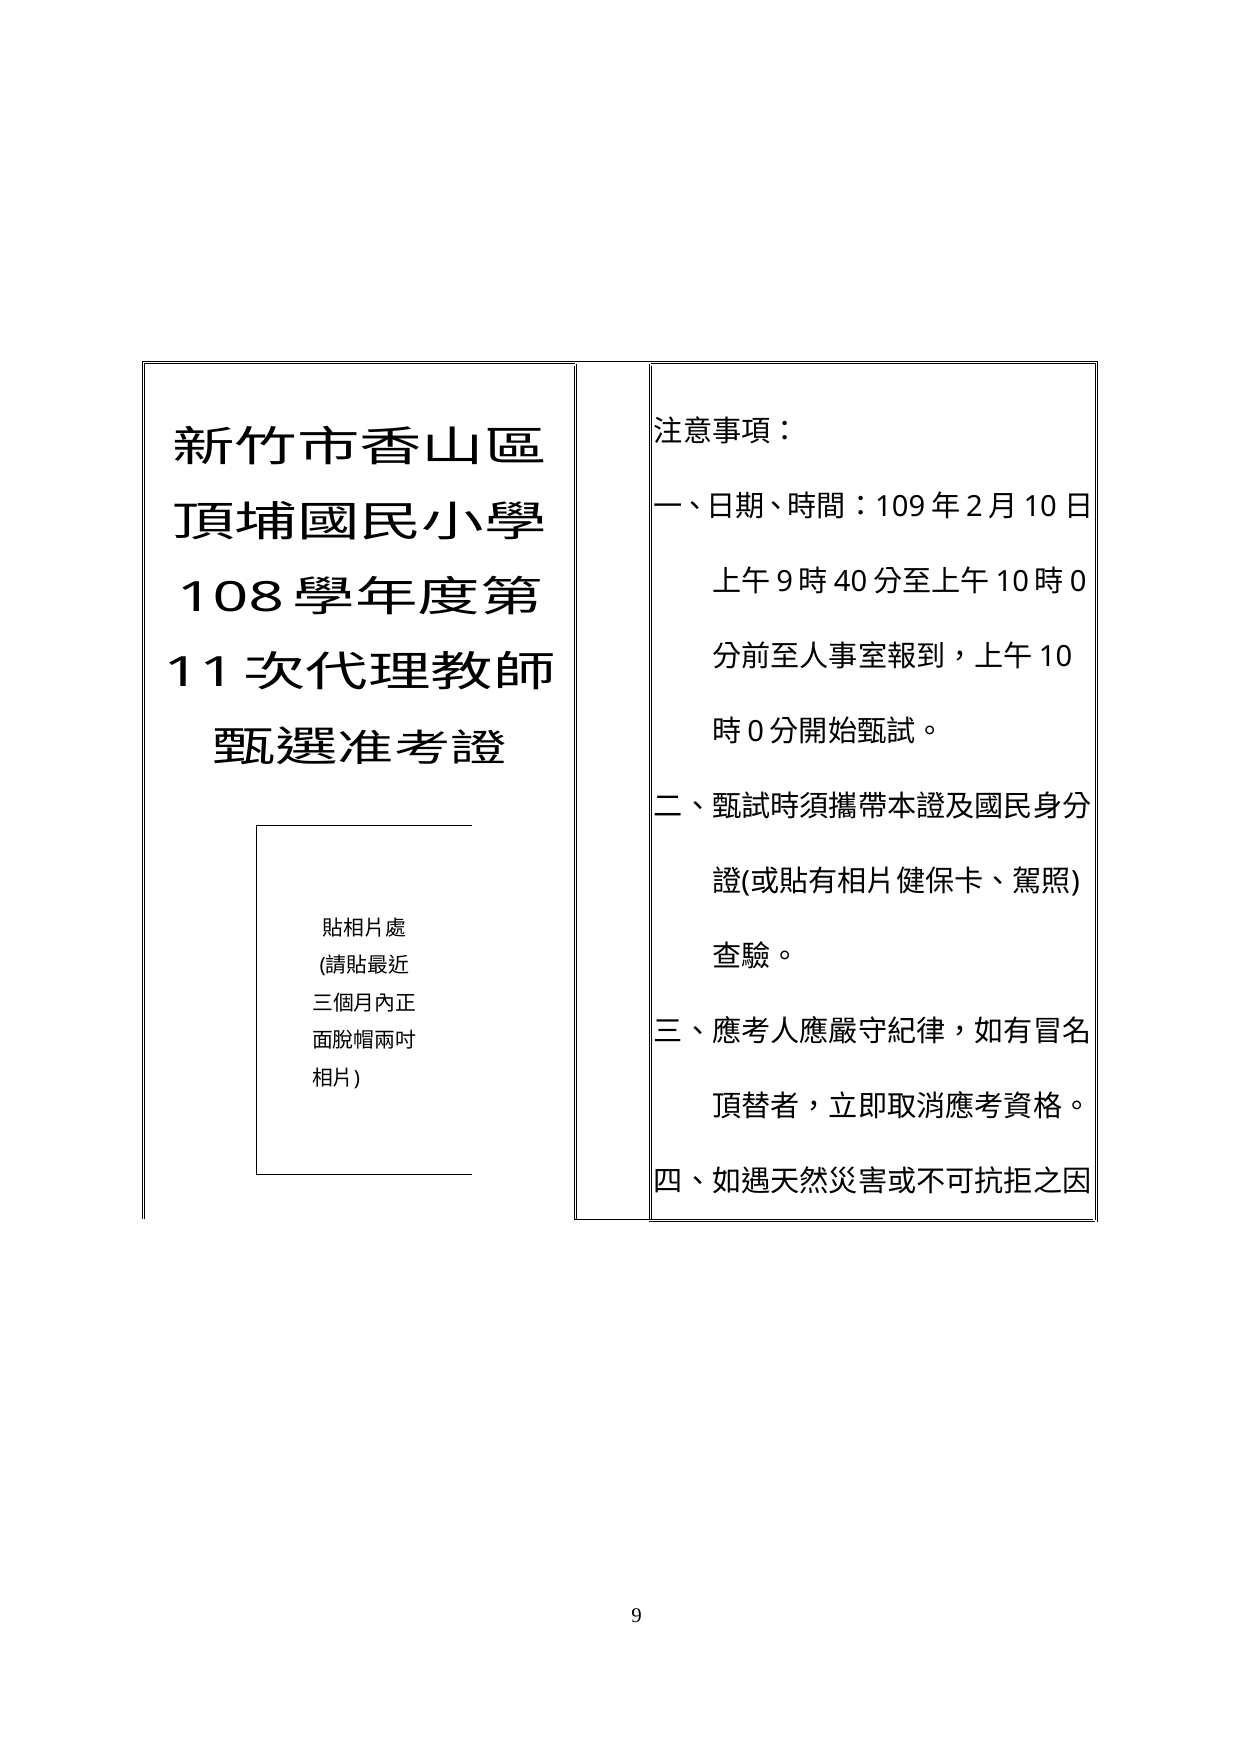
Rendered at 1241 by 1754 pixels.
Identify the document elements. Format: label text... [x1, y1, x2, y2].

table_header 新竹市香山區頂埔國民小學108學年度第11次代理教師 甄選准考證 [145, 364, 575, 780]
table_header 注意事項： 一、日期、時間：109年2月10 日上午9時40分至上午10時0分前至人事室報到，上午10時0分開始甄試。 二、甄試時須攜帶本證及國民身分證(或貼有相片健保卡、駕照)查驗。 三、應考人應嚴守紀律，如有冒名頂替者，立即取消應考資格。 四、如遇天然災害或不可抗拒之因 [651, 364, 1095, 1218]
table_cell [145, 780, 257, 1218]
table_cell [257, 780, 472, 825]
table_cell [472, 780, 574, 1218]
table_cell [257, 1175, 472, 1218]
table_header [575, 362, 651, 1218]
table_cell 貼相片處 (請貼最近 三個月內正 面脫帽兩吋 相片) [257, 826, 472, 1174]
